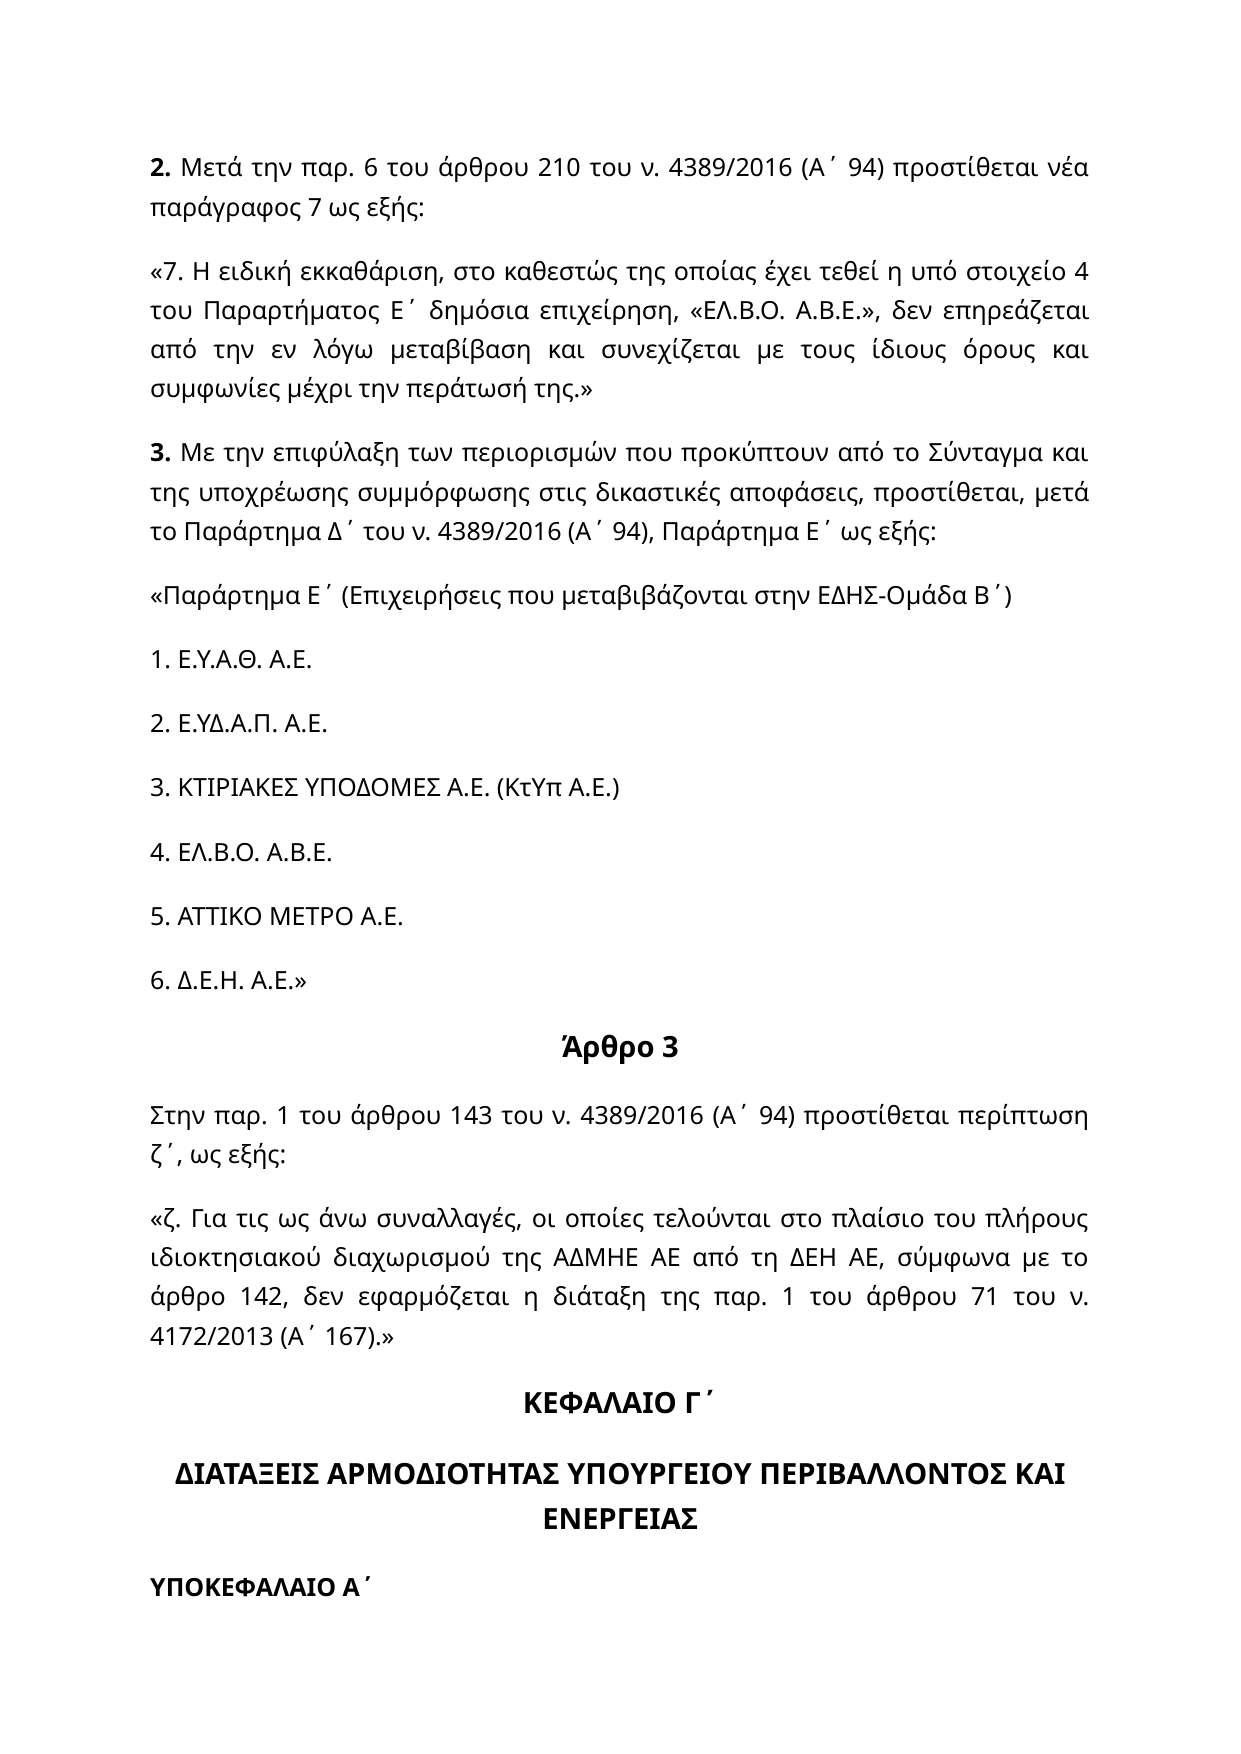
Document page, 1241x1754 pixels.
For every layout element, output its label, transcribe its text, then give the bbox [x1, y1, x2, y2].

text 2. Ε.ΥΔ.Α.Π. Α.Ε. [150, 706, 1090, 740]
subtitle Άρθρο 3 [150, 1027, 1090, 1066]
text Στην παρ. 1 του άρθρου 143 του ν. 4389/2016 (Α΄ 94) προστίθεται περίπτωση ζ΄, ως εξής: [150, 1097, 1090, 1171]
text 3. Με την επιφύλαξη των περιορισμών που προκύπτουν από το Σύνταγμα και της υποχρέωσης συμμόρφωσης στις δικαστικές αποφάσεις, προστίθεται, μετά το Παράρτημα Δ΄ του ν. 4389/2016 (Α΄ 94), Παράρτημα Ε΄ ως εξής: [150, 435, 1090, 547]
text 3. ΚΤΙΡΙΑΚΕΣ ΥΠΟΔΟΜΕΣ Α.Ε. (ΚτΥπ Α.Ε.) [150, 770, 1090, 804]
text 6. Δ.Ε.Η. Α.Ε.» [150, 962, 1090, 997]
text 1. Ε.Υ.Α.Θ. Α.Ε. [150, 642, 1090, 676]
subtitle ΚΕΦΑΛΑΙΟ Γ΄ [150, 1382, 1090, 1422]
text 4. ΕΛ.Β.Ο. Α.Β.Ε. [150, 834, 1090, 868]
subtitle ΔΙΑΤΑΞΕΙΣ ΑΡΜΟΔΙΟΤΗΤΑΣ ΥΠΟΥΡΓΕΙΟΥ ΠΕΡΙΒΑΛΛΟΝΤΟΣ ΚΑΙ ΕΝΕΡΓΕΙΑΣ [150, 1453, 1090, 1538]
text 5. ΑΤΤΙΚΟ ΜΕΤΡΟ Α.Ε. [150, 898, 1090, 932]
text 2. Μετά την παρ. 6 του άρθρου 210 του ν. 4389/2016 (Α΄ 94) προστίθεται νέα παράγραφος 7 ως εξής: [150, 150, 1090, 223]
text ΥΠΟΚΕΦΑΛΑΙΟ A΄ [150, 1569, 1090, 1603]
text «Παράρτημα Ε΄ (Επιχειρήσεις που μεταβιβάζονται στην ΕΔΗΣ-Ομάδα Β΄) [150, 577, 1090, 612]
text «7. Η ειδική εκκαθάριση, στο καθεστώς της οποίας έχει τεθεί η υπό στοιχείο 4 του Παραρτήματος Ε΄ δημόσια επιχείρηση, «ΕΛ.Β.Ο. Α.Β.Ε.», δεν επηρεάζεται από την εν λόγω μεταβίβαση και συνεχίζεται με τους ίδιους όρους και συμφωνίες μέχρι την περάτωσή της.» [150, 253, 1090, 405]
text «ζ. Για τις ως άνω συναλλαγές, οι οποίες τελούνται στο πλαίσιο του πλήρους ιδιοκτησιακού διαχωρισμού της ΑΔΜΗΕ ΑΕ από τη ΔΕΗ ΑΕ, σύμφωνα με το άρθρο 142, δεν εφαρμόζεται η διάταξη της παρ. 1 του άρθρου 71 του ν. 4172/2013 (Α΄ 167).» [150, 1201, 1090, 1352]
